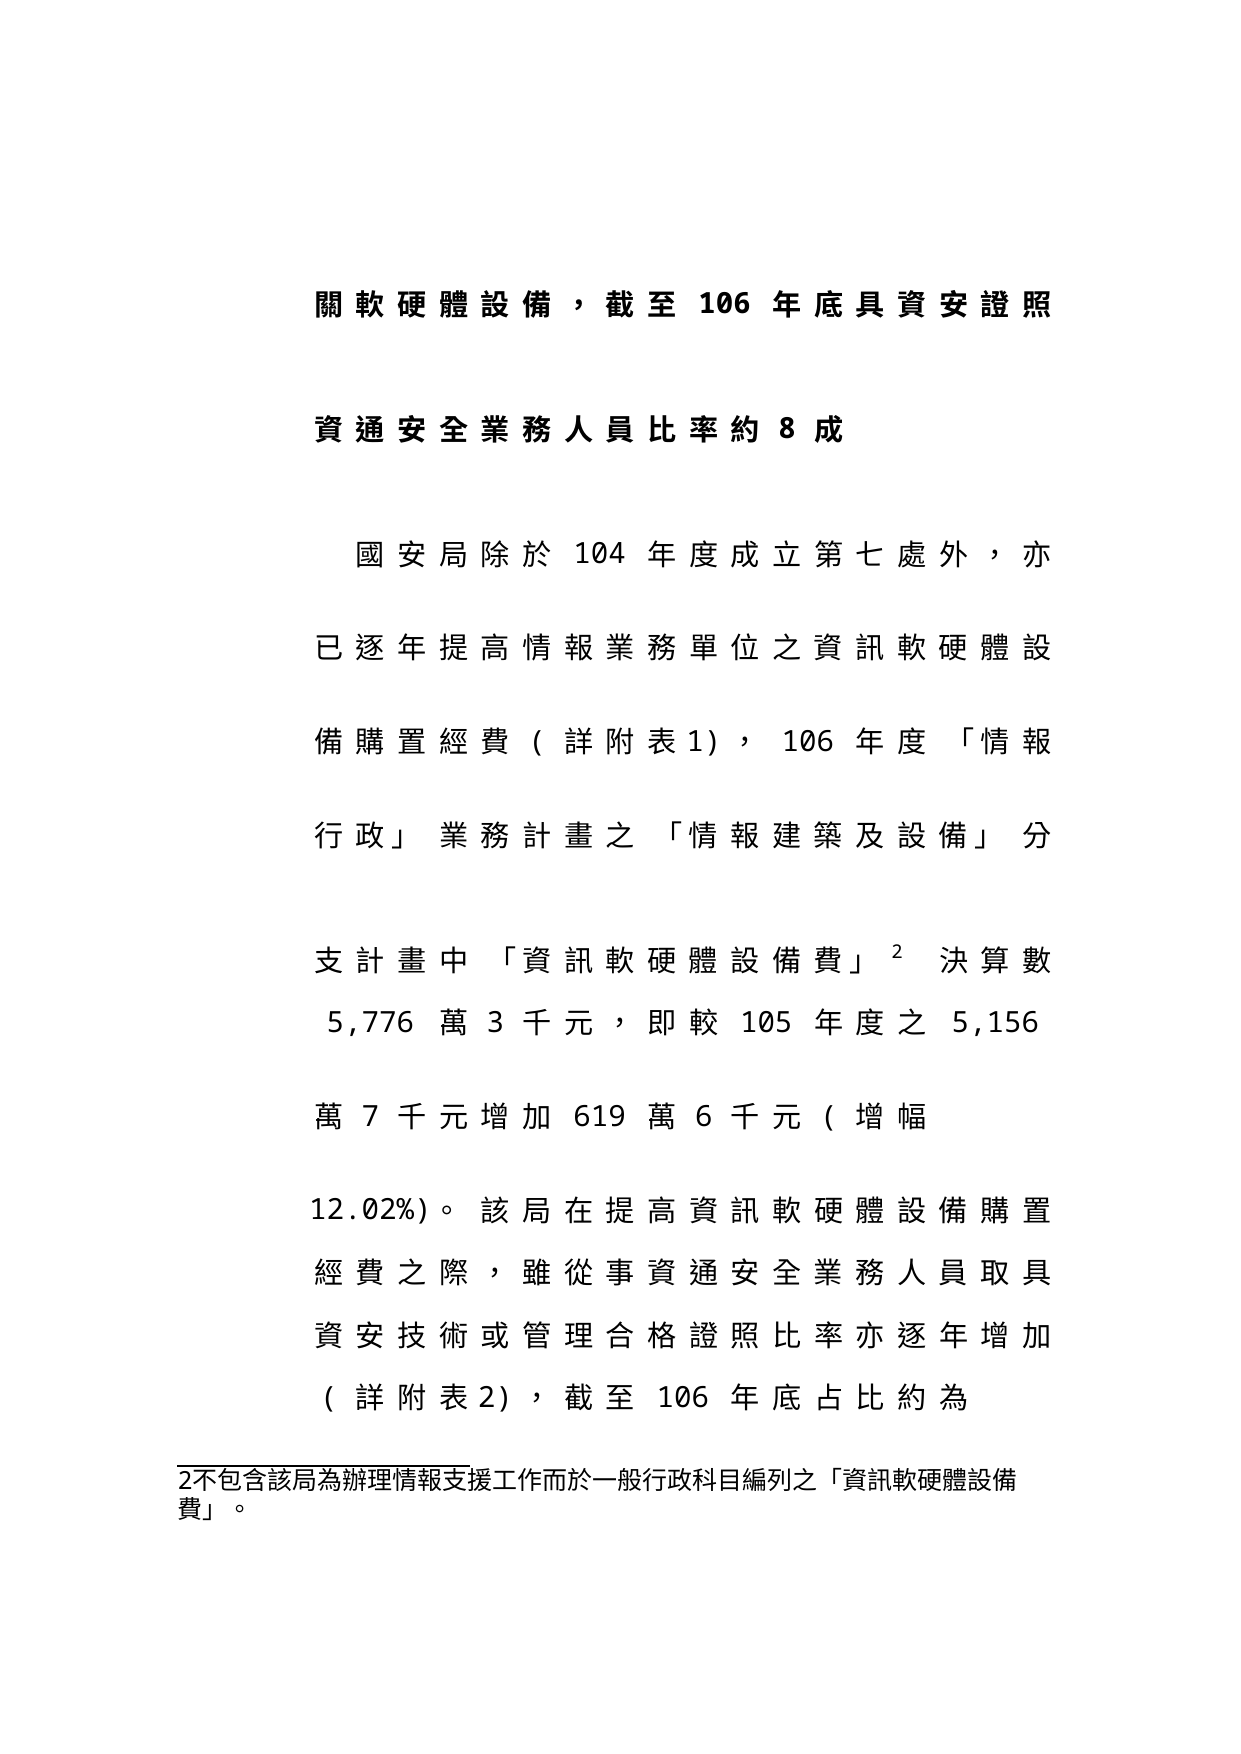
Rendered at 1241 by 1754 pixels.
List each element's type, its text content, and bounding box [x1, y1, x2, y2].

text 關軟硬體設備，截至106年底具資安證照資通安全業務人員比率約8成 [242, 229, 1058, 479]
text 國安局除於104年度成立第七處外，亦已逐年提高情報業務單位之資訊軟硬體設備購置經費(詳附表1)，106年度「情報行政」業務計畫之「情報建築及設備」分支計畫中「資訊軟硬體設備費」決算數5,776萬3千元，即較105年度之5,156萬7千元增加619萬6千元(增幅12.02%)。該局在提高資訊軟硬體設備購置經費之際，雖從事資通安全業務人員取具資安技術或管理合格證照比率亦逐年增加(詳附表2)，截至106年底占比約為 [271, 479, 1058, 1417]
text 不包含該局為辦理情報支援工作而於一般行政科目編列之「資訊軟硬體設備費」。 [177, 1466, 1063, 1525]
